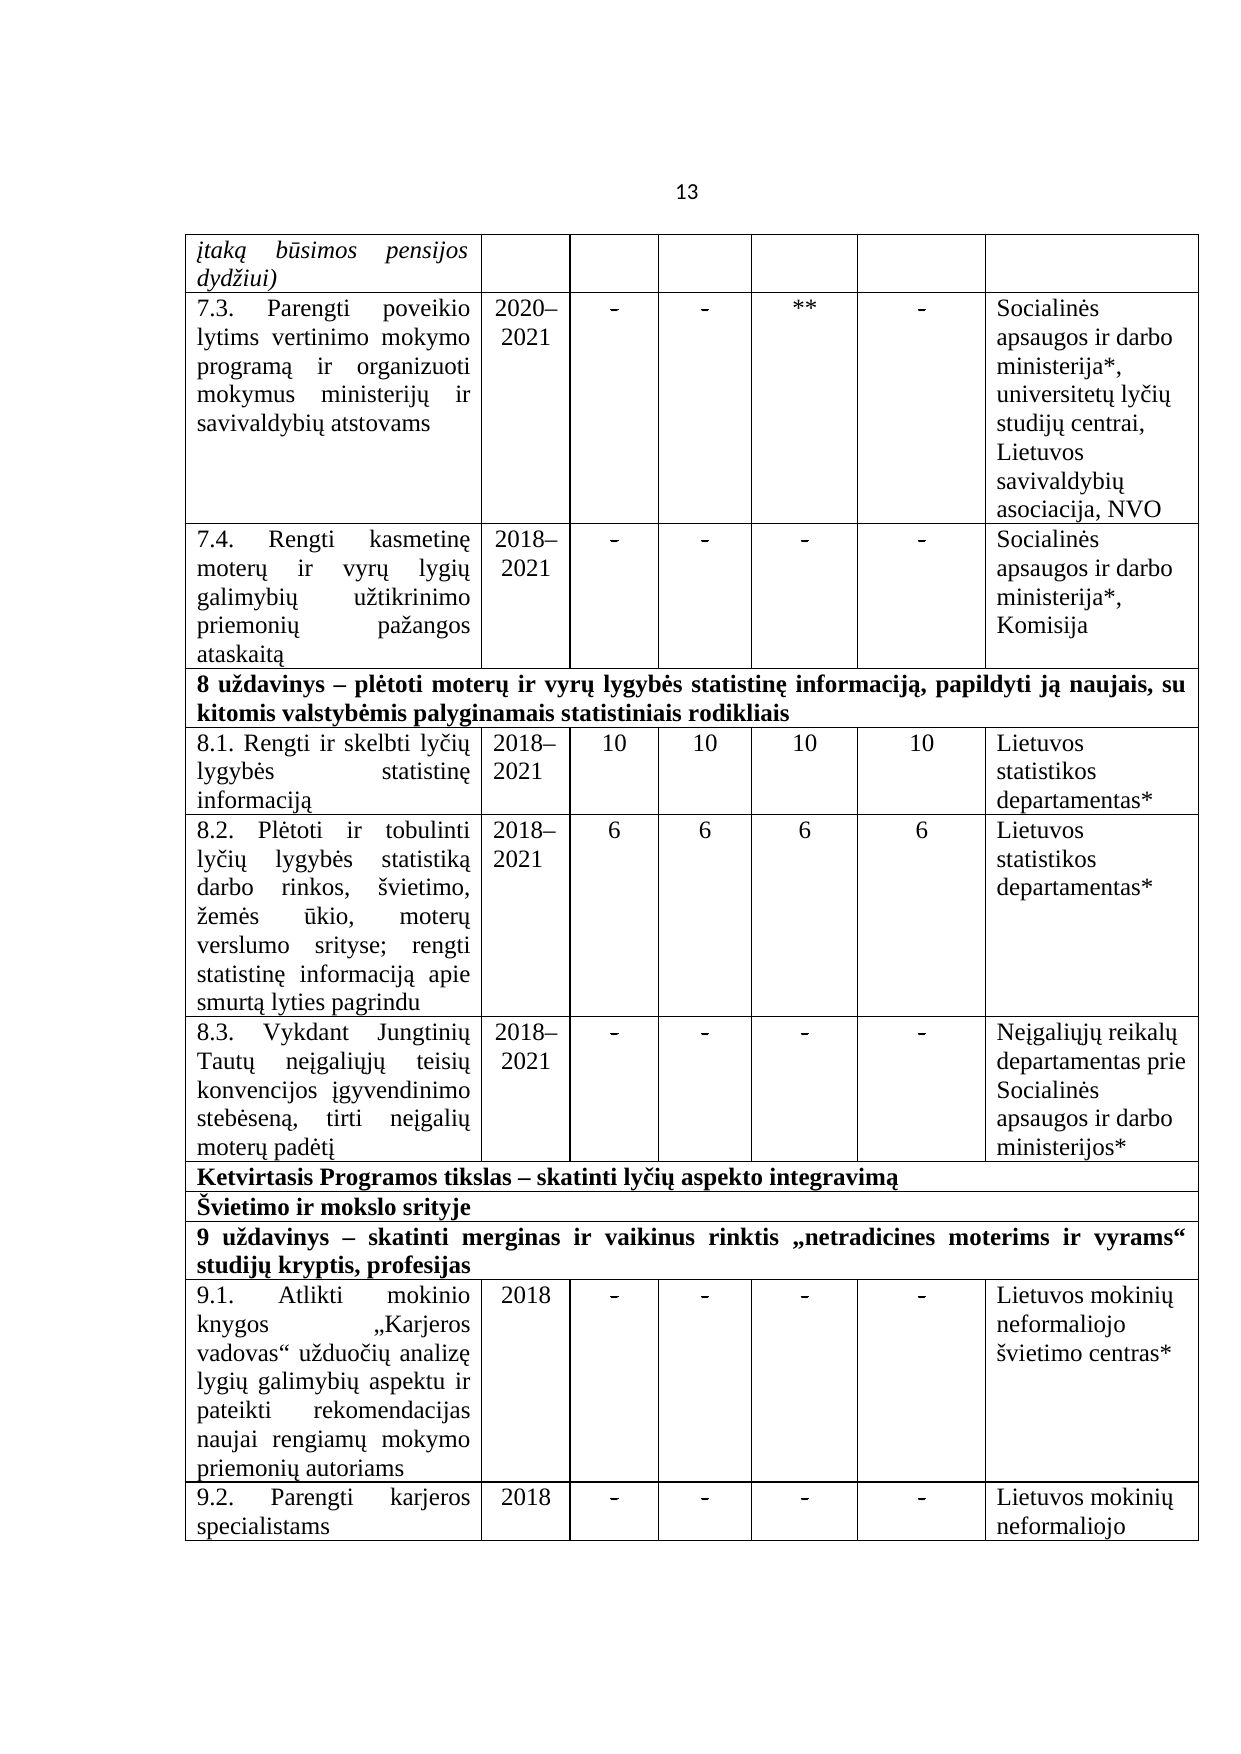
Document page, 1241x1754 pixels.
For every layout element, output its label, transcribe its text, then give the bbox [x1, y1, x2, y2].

table_cell [1199, 1279, 1207, 1481]
table_cell 6 [571, 815, 658, 1016]
table_cell [1199, 1191, 1207, 1221]
table_cell - [752, 1017, 857, 1161]
table_cell 9.2. Parengti karjeros specialistams [186, 1483, 481, 1540]
table_cell 7.3. Parengti poveikio lytims vertinimo mokymo programą ir organizuoti mokymus ministerijų ir savivaldybių atstovams [186, 293, 481, 523]
table_cell 10 [858, 728, 985, 814]
table_cell 8.3. Vykdant Jungtinių Tautų neįgaliųjų teisių konvencijos įgyvendinimo stebėseną, tirti neįgalių moterų padėtį [186, 1017, 481, 1161]
table_cell [752, 235, 857, 292]
table_cell [1199, 1481, 1207, 1540]
table_cell - [858, 293, 985, 523]
table_cell 10 [659, 728, 751, 814]
table_cell [1199, 234, 1207, 292]
table_cell Socialinės apsaugos ir darbo ministerija*, Komisija [986, 524, 1198, 668]
table_cell [482, 235, 569, 292]
table_cell - [571, 524, 658, 668]
table_cell Lietuvos statistikos departamentas* [986, 815, 1198, 1016]
table_cell - [571, 235, 658, 292]
table_cell [1199, 668, 1207, 727]
table_cell [1199, 1221, 1207, 1279]
table_cell 9.1. Atlikti mokinio knygos „Karjeros vadovas“ užduočių analizę lygių galimybių aspektu ir pateikti rekomendacijas naujai rengiamų mokymo priemonių autoriams [186, 1280, 481, 1481]
table_cell 9 uždavinys – skatinti merginas ir vaikinus rinktis „netradicines moterims ir vyrams“ studijų kryptis, profesijas [186, 1222, 1198, 1279]
table_cell Lietuvos mokinių neformaliojo [986, 1483, 1198, 1540]
table_cell - [659, 235, 751, 292]
table_cell - [752, 524, 857, 668]
table_cell - [752, 1483, 857, 1540]
table_cell - [659, 1280, 751, 1481]
table_cell - [858, 235, 985, 292]
table_cell ** [752, 293, 857, 523]
table_cell - [571, 1017, 658, 1161]
table_cell [1199, 727, 1207, 814]
table_cell įtaką būsimos pensijos dydžiui) [186, 235, 481, 292]
table_cell - [858, 1280, 985, 1481]
table_cell 2018 [482, 1280, 569, 1481]
table_cell 8.1. Rengti ir skelbti lyčių lygybės statistinę informaciją [186, 728, 481, 814]
table_cell 6 [858, 815, 985, 1016]
table_cell [1199, 1161, 1207, 1191]
table_cell - [659, 1017, 751, 1161]
table_cell 2018–2021 [482, 524, 569, 668]
table_cell - [752, 1280, 857, 1481]
table_cell Lietuvos mokinių neformaliojo švietimo centras* [986, 1280, 1198, 1481]
table_cell Ketvirtasis Programos tikslas – skatinti lyčių aspekto integravimą [186, 1162, 1198, 1191]
table_cell 2018–2021 [482, 1017, 569, 1161]
table_cell 10 [571, 728, 658, 814]
table_cell 6 [659, 815, 751, 1016]
table_cell - [858, 1017, 985, 1161]
table_cell 6 [752, 815, 857, 1016]
table_cell 2018–2021 [482, 815, 569, 1016]
table_cell - [659, 1483, 751, 1540]
table_cell 2018 [482, 1483, 569, 1540]
table_cell 8 uždavinys – plėtoti moterų ir vyrų lygybės statistinę informaciją, papildyti ją naujais, su kitomis valstybėmis palyginamais statistiniais rodikliais [186, 669, 1198, 727]
table_cell 7.4. Rengti kasmetinę moterų ir vyrų lygių galimybių užtikrinimo priemonių pažangos ataskaitą [186, 524, 481, 668]
table_cell [1199, 292, 1207, 523]
table_cell 2020–2021 [482, 293, 569, 523]
table_cell [1199, 814, 1207, 1016]
table_cell [986, 235, 1198, 292]
table_cell - [858, 1483, 985, 1540]
table_cell 2018–2021 [482, 728, 569, 814]
table_cell - [858, 524, 985, 668]
table_cell Lietuvos statistikos departamentas* [986, 728, 1198, 814]
table_cell [1199, 1016, 1207, 1161]
table_cell - [659, 293, 751, 523]
table_cell Socialinės apsaugos ir darbo ministerija*, universitetų lyčių studijų centrai, Lietuvos savivaldybių asociacija, NVO [986, 293, 1198, 523]
table_cell 8.2. Plėtoti ir tobulinti lyčių lygybės statistiką darbo rinkos, švietimo, žemės ūkio, moterų verslumo srityse; rengti statistinę informaciją apie smurtą lyties pagrindu [186, 815, 481, 1016]
table_cell Švietimo ir mokslo srityje [186, 1192, 1198, 1221]
table_cell - [659, 524, 751, 668]
table_cell [1199, 523, 1207, 668]
table_cell - [571, 293, 658, 523]
table_cell - [571, 1280, 658, 1481]
table_cell 10 [752, 728, 857, 814]
table_cell - [571, 1483, 658, 1540]
table_cell Neįgaliųjų reikalų departamentas prie Socialinės apsaugos ir darbo ministerijos* [986, 1017, 1198, 1161]
